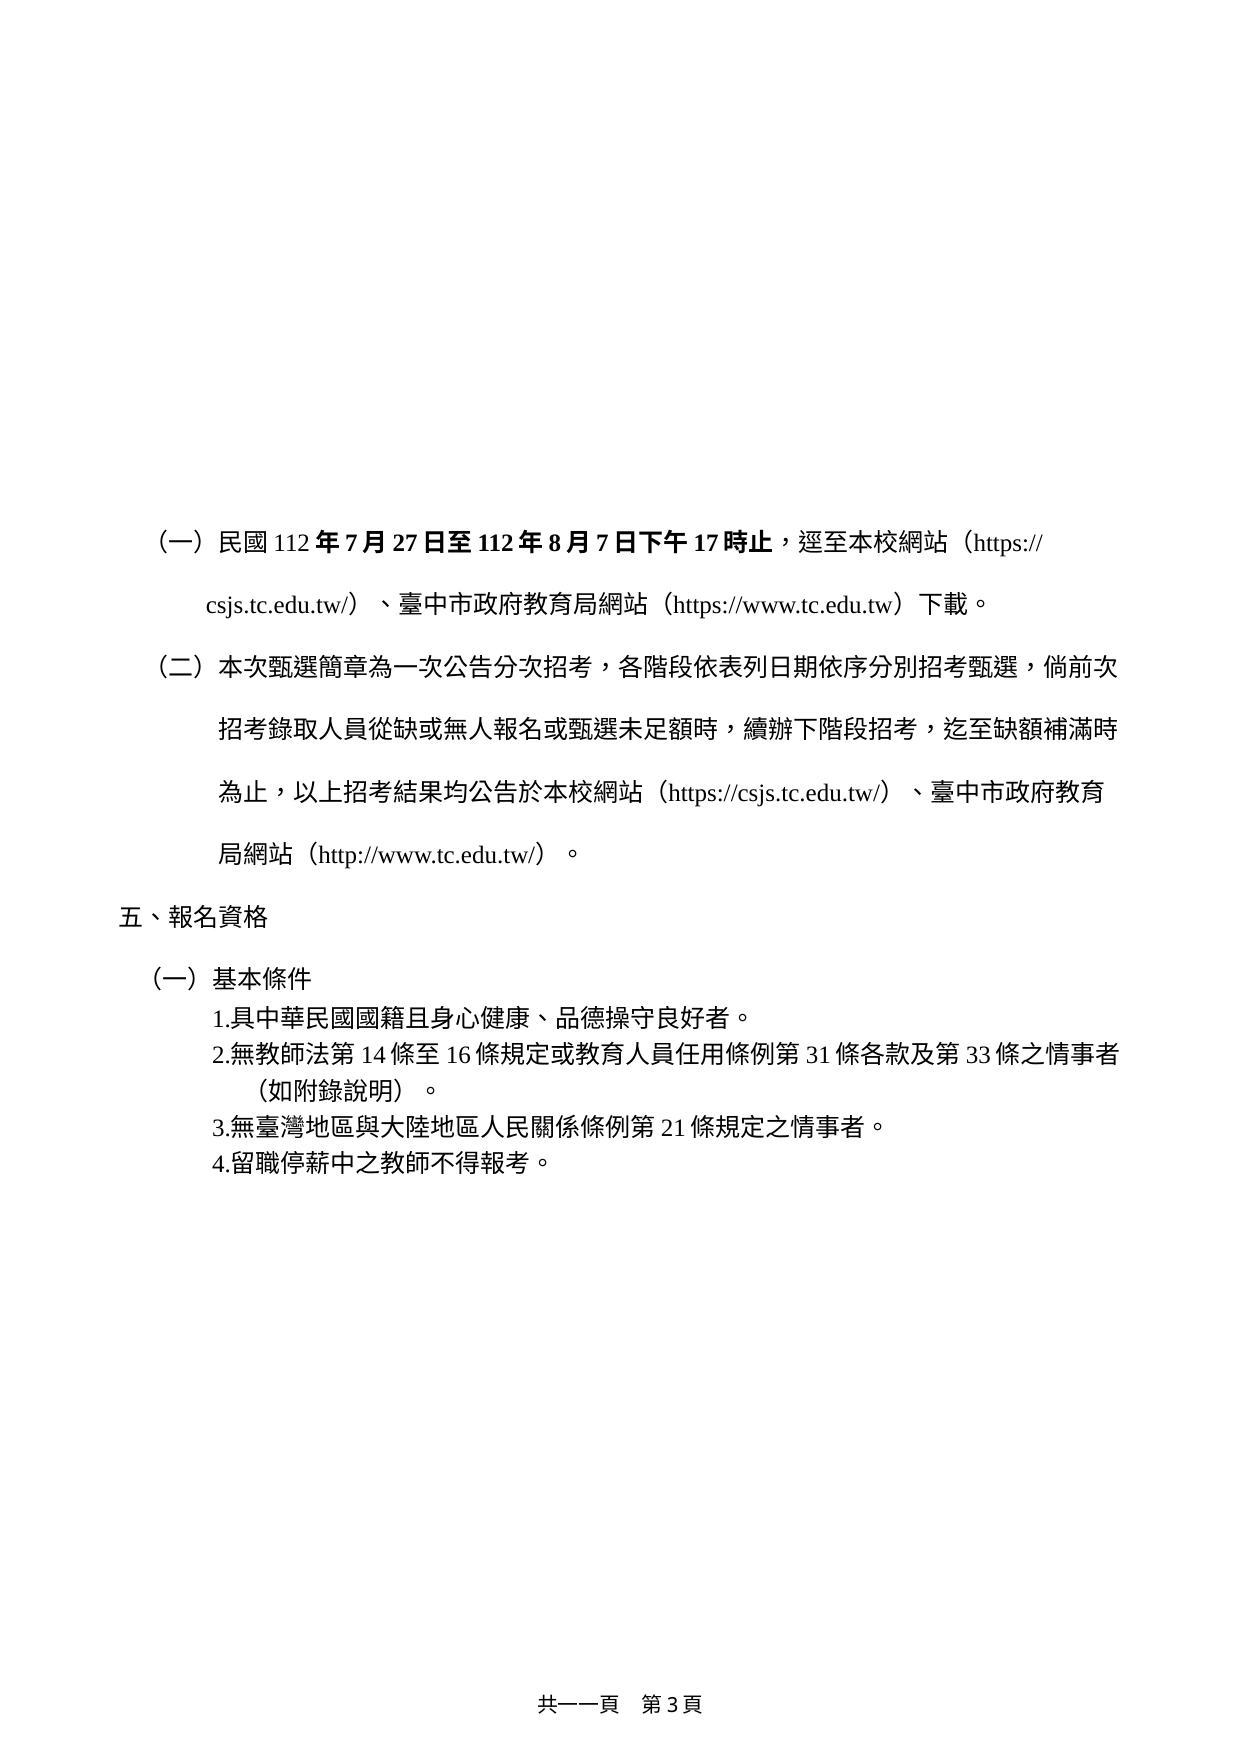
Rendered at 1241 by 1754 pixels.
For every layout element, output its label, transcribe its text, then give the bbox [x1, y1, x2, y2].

text （二）本次甄選簡章為一次公告分次招考，各階段依表列日期依序分別招考甄選，倘前次招考錄取人員從缺或無人報名或甄選未足額時，續辦下階段招考，迄至缺額補滿時為止，以上招考結果均公告於本校網站（https://csjs.tc.edu.tw/）、臺中市政府教育局網站（http://www.tc.edu.tw/）。 [143, 624, 1122, 874]
text 五、報名資格 [118, 874, 1122, 936]
text （一）基本條件 [118, 936, 1122, 999]
text （一）民國112年7月27日至112年8月7日下午17時止，逕至本校網站（https://csjs.tc.edu.tw/）、臺中市政府教育局網站（https://www.tc.edu.tw）下載。 [143, 499, 1122, 624]
text 4.留職停薪中之教師不得報考。 [206, 1144, 1122, 1180]
text 1.具中華民國國籍且身心健康、品德操守良好者。 [206, 999, 1122, 1035]
text 2.無教師法第14條至16條規定或教育人員任用條例第31條各款及第33條之情事者（如附錄說明）。 [206, 1035, 1122, 1107]
text 3.無臺灣地區與大陸地區人民關係條例第21條規定之情事者。 [206, 1107, 1122, 1144]
